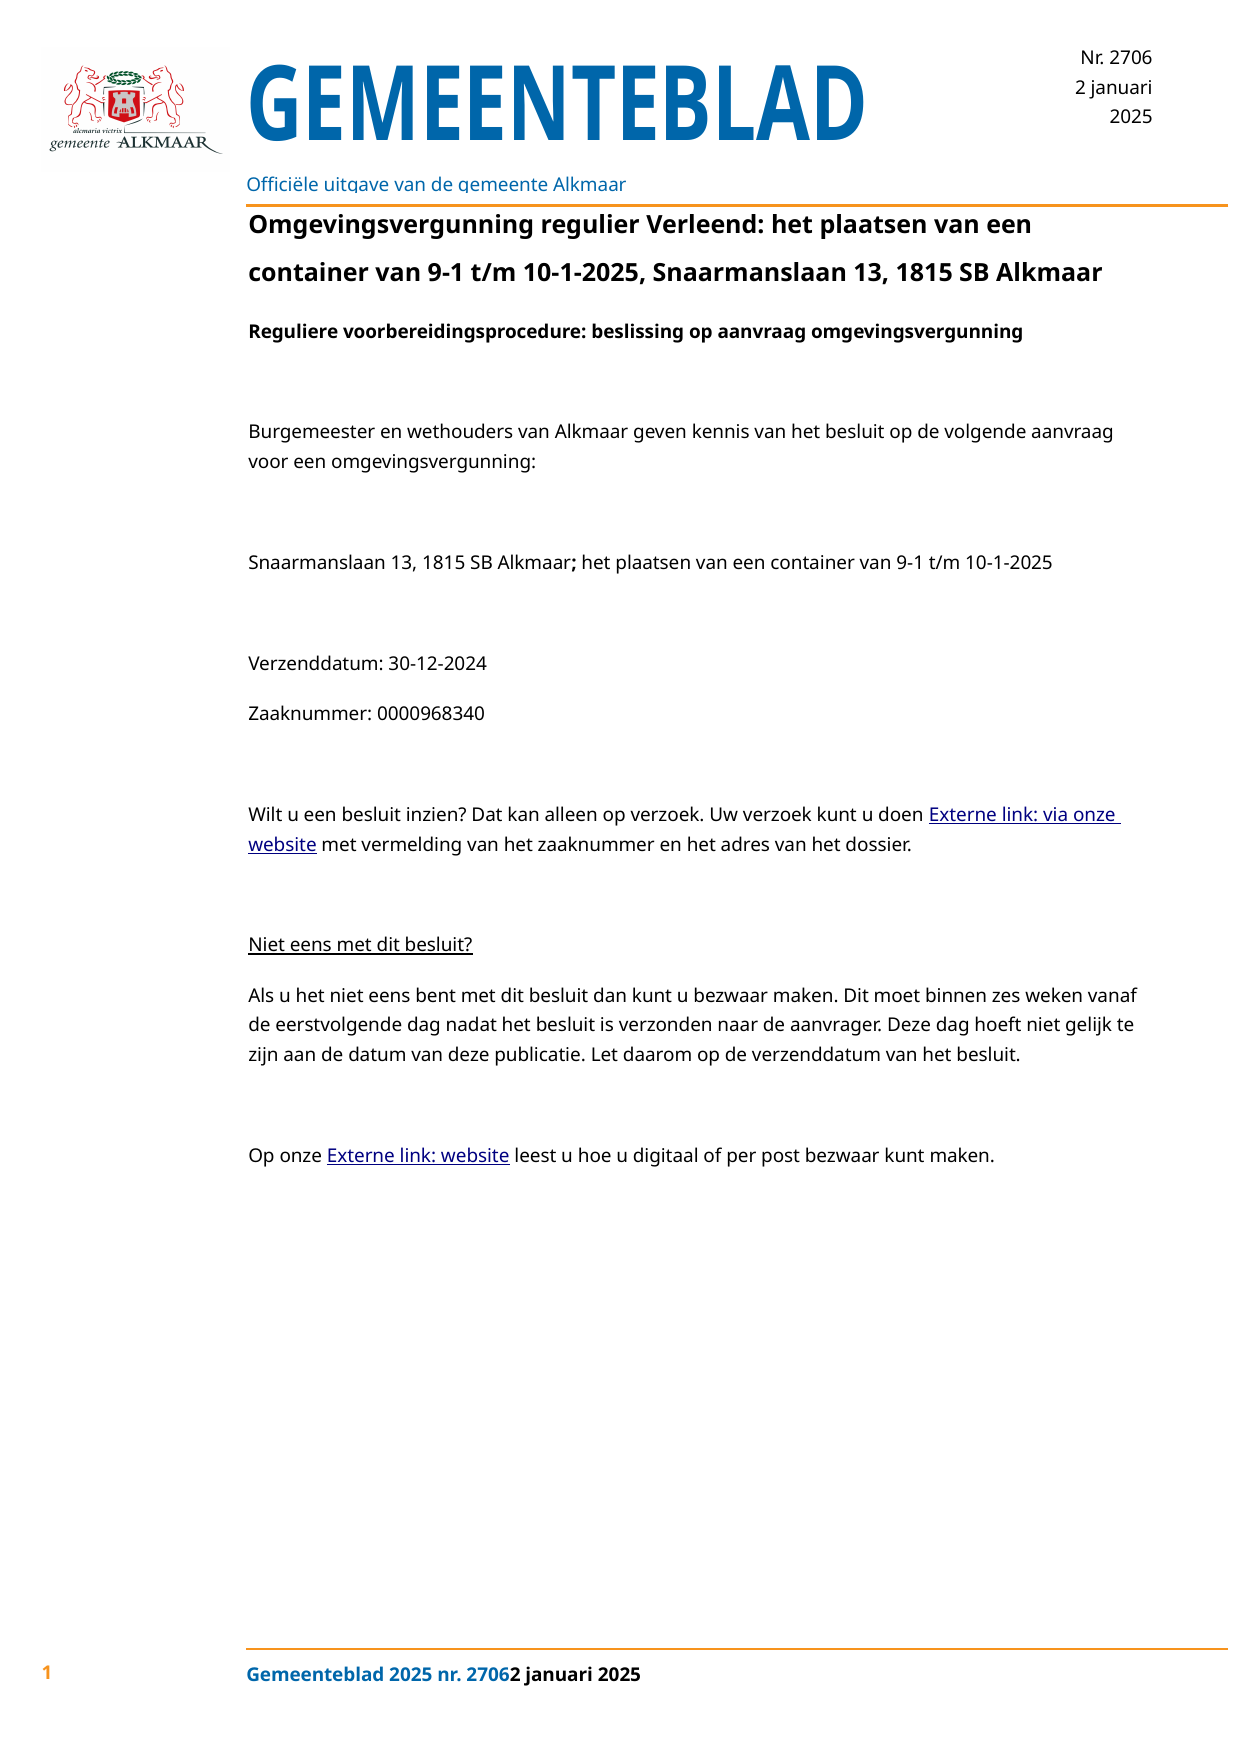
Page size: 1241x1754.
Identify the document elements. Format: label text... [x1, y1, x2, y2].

text Snaarmanslaan 13, 1815 SB Alkmaar; het plaatsen van een container van 9-1 t/m 10-1-2025 [248, 549, 1152, 575]
text Wilt u een besluit inzien? Dat kan alleen op verzoek. Uw verzoek kunt u doen Externe link: via onze website met vermelding van het zaaknummer en het adres van het dossier. [248, 801, 1152, 857]
text Reguliere voorbereidingsprocedure: beslissing op aanvraag omgevingsvergunning [248, 318, 1152, 344]
text Op onze Externe link: website leest u hoe u digitaal of per post bezwaar kunt maken. [248, 1142, 1152, 1168]
picture [41, 47, 231, 172]
text Zaaknummer: 0000968340 [248, 700, 1152, 726]
text Als u het niet eens bent met dit besluit dan kunt u bezwaar maken. Dit moet binnen zes weken vanaf de eerstvolgende dag nadat het besluit is verzonden naar de aanvrager. Deze dag hoeft niet gelijk te zijn aan de datum van deze publicatie. Let daarom op de verzenddatum van het besluit. [248, 982, 1152, 1067]
text Burgemeester en wethouders van Alkmaar geven kennis van het besluit op de volgende aanvraag voor een omgevingsvergunning: [248, 419, 1152, 474]
text Verzenddatum: 30-12-2024 [248, 650, 1152, 676]
text Omgevingsvergunning regulier Verleend: het plaatsen van een container van 9-1 t/m 10-1-2025, Snaarmanslaan 13, 1815 SB Alkmaar [248, 207, 1152, 288]
text Niet eens met dit besluit? [248, 932, 1152, 957]
